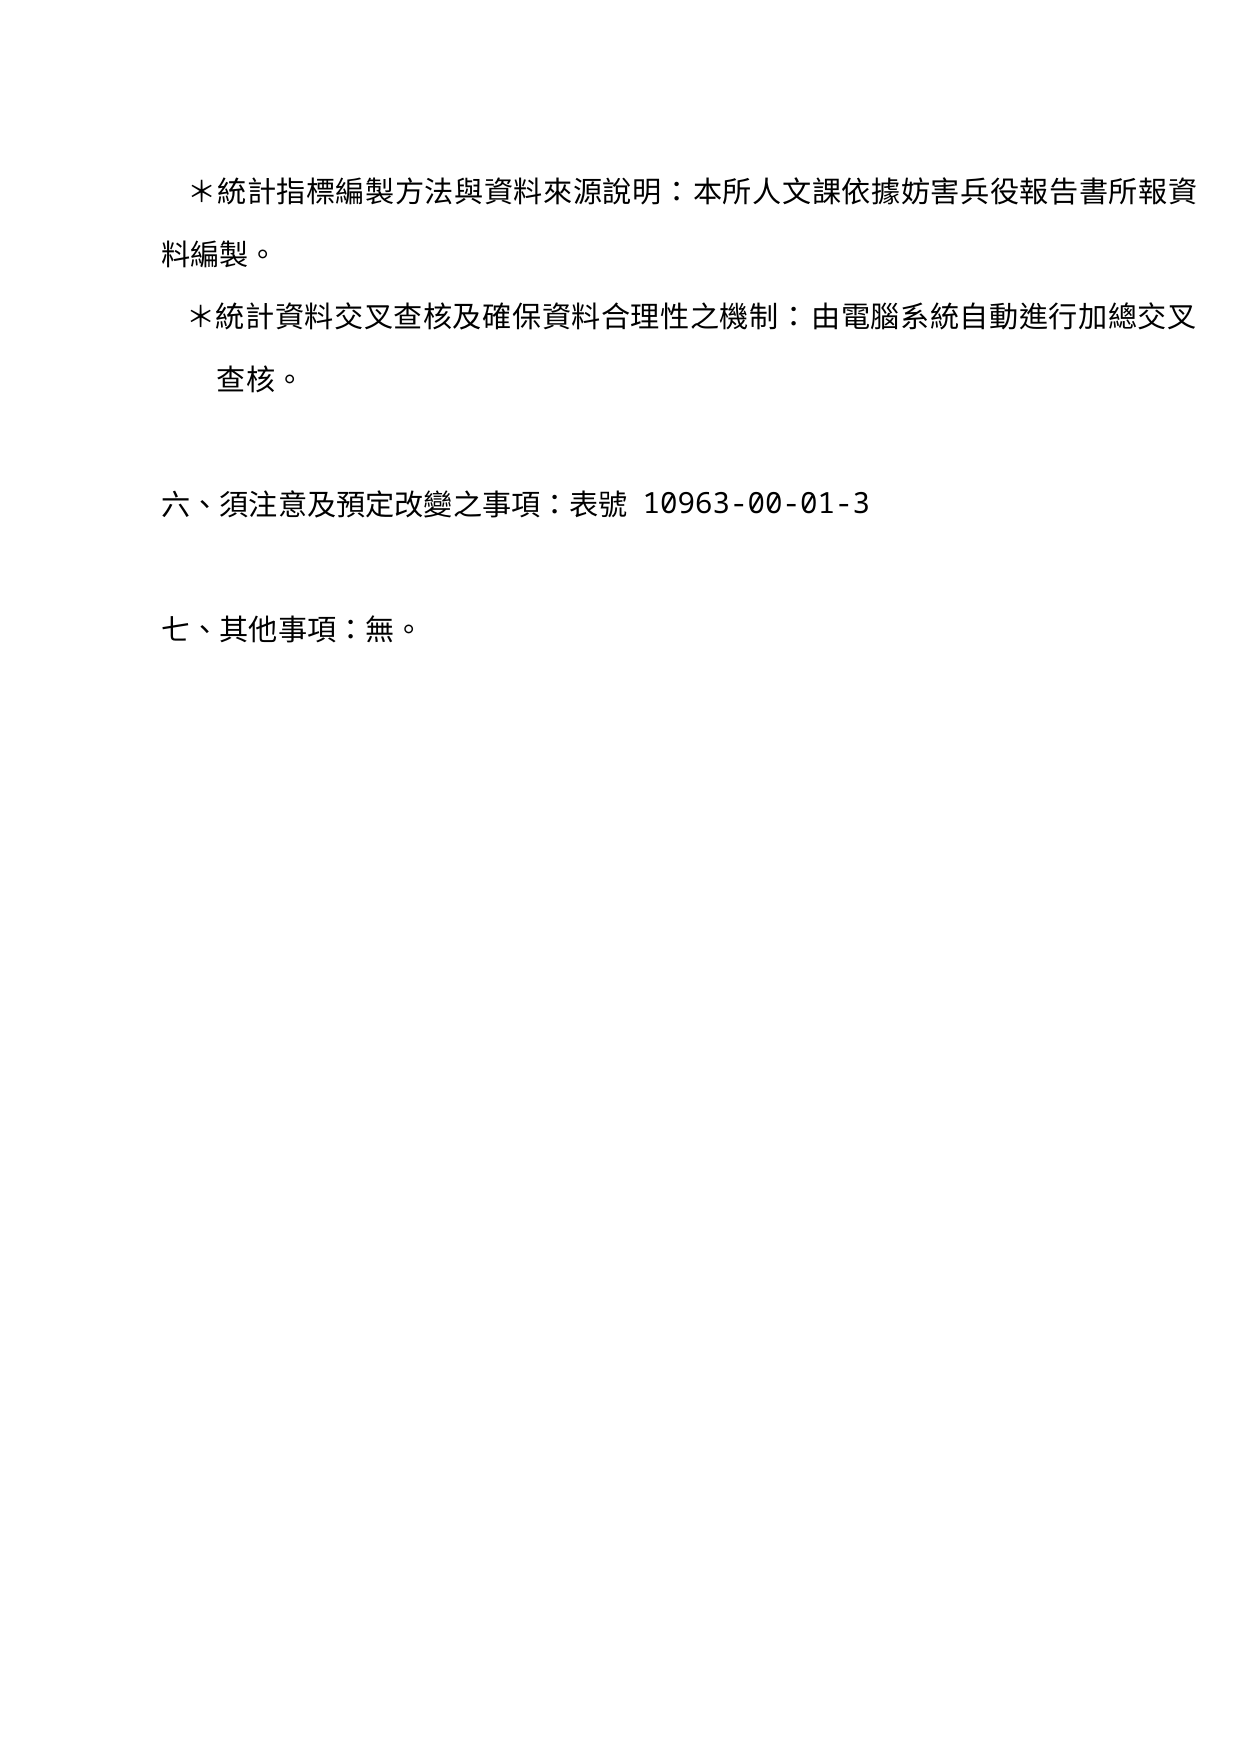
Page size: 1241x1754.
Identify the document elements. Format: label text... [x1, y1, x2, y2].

table_header ＊統計指標編製方法與資料來源說明：本所人文課依據妨害兵役報告書所報資料編製。 ＊統計資料交叉查核及確保資料合理性之機制：由電腦系統自動進行加總交叉查核。 六、須注意及預定改變之事項：表號 10963-00-01-3 七、其他事項：無。 [150, 148, 1209, 648]
